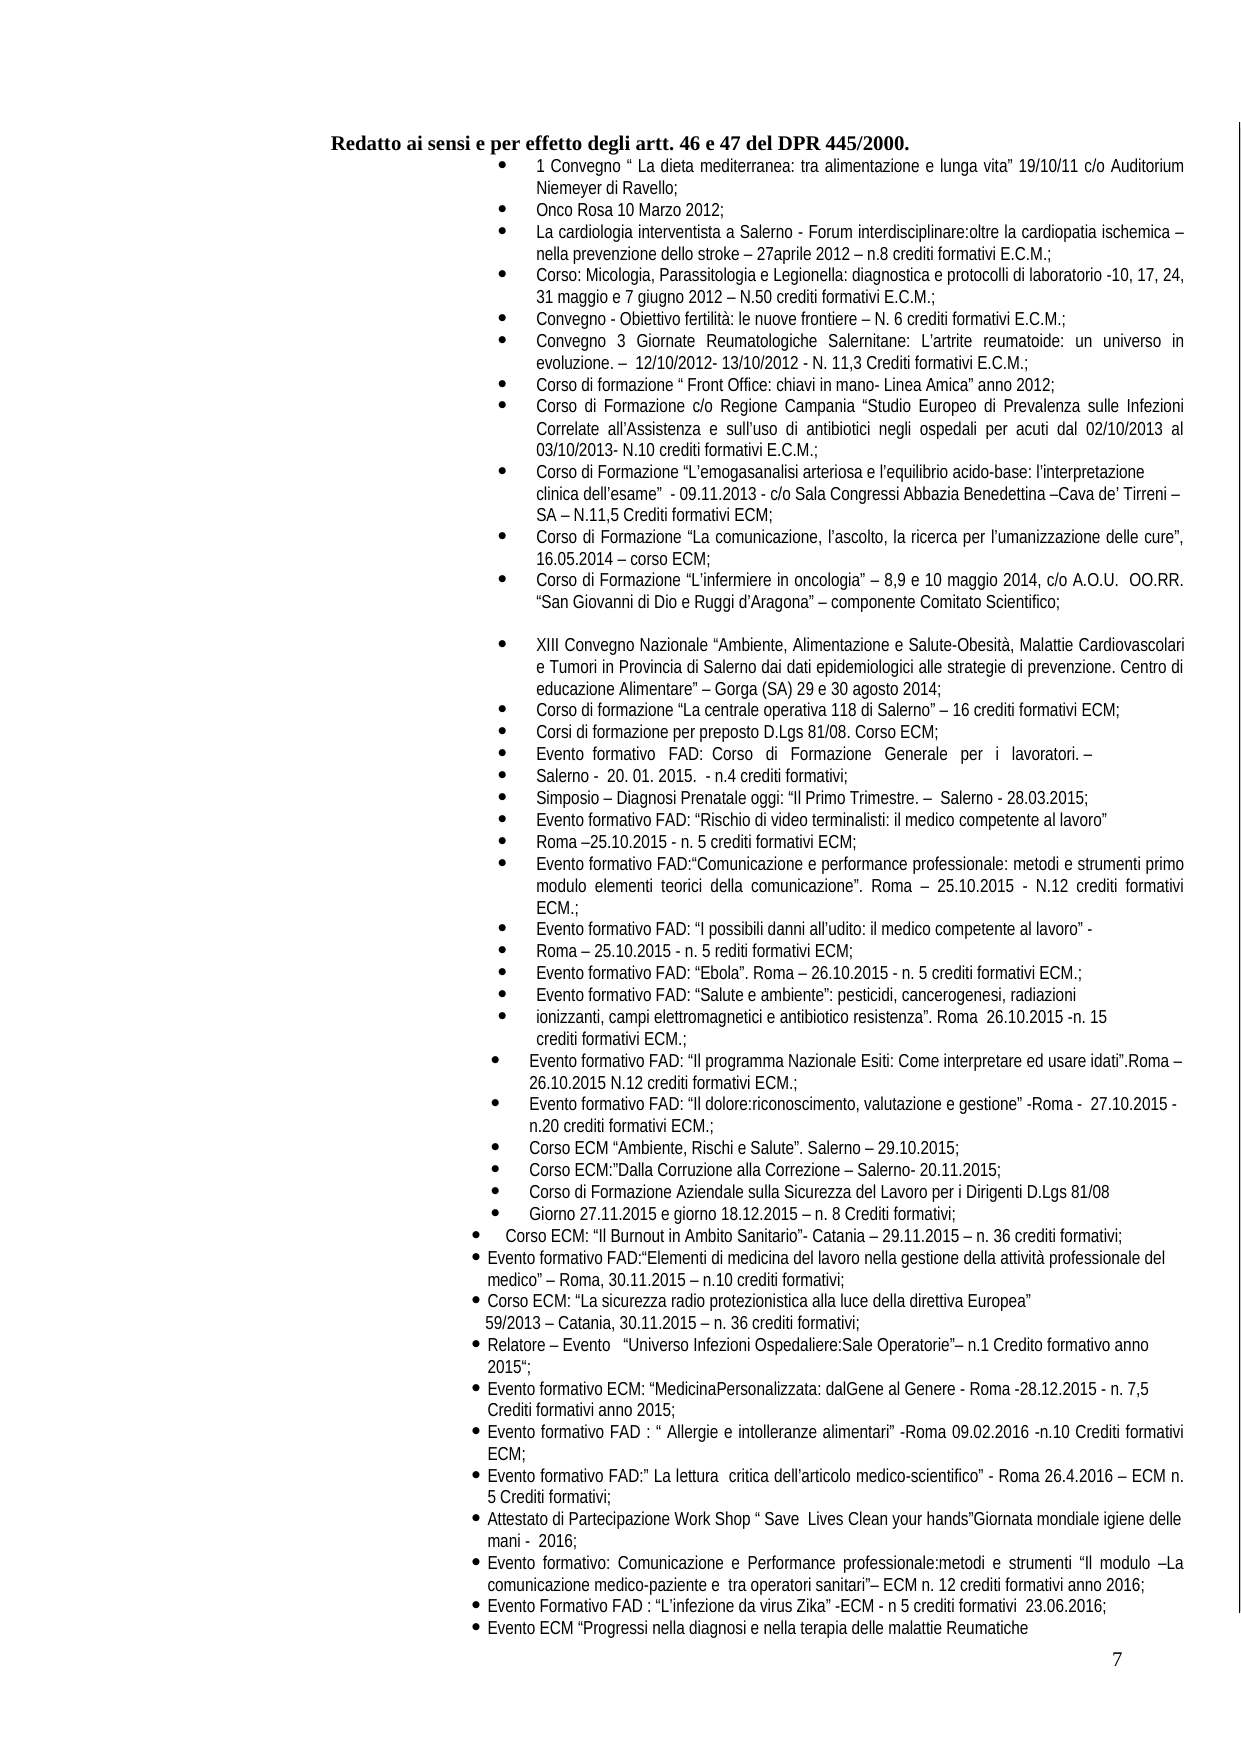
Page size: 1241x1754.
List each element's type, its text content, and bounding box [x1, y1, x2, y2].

table_cell [414, 155, 443, 1639]
table_cell [107, 155, 413, 1639]
table_cell Partecipazione a corsi ed eventi di formazione “Diritto alla Privacy e tutela dei dati personali (legge n°675/1996) – Salerno 28 novembre 1997; “Il Processo di Management Sanitario” – Paestum (SA) 23-24 settembre 1998; “La Responsabilità del Dirigente Medico nell’ambito Ospedaliero” – Salerno 29 settembre 1-5-8-12-15-19-21-23-26-28-29 ottobre 1998; “Il Suicidio” – Salerno 24 ottobre 1998; “La Cartella Clinica” – Salerno 12-19-26 novembre 1998; “Le Arti Manageriali”- Paestum (SA) 9-10 dicembre 1998; “Obblighi e responsabilità penali in tema di controlli sanitari sui lavoratori”- Roma 11-12 febbraio 1999; “Gestione dei Dati Epidemiologici e Contenimento dei Costi: le Potenzialità dell’Osservatorio della Fondazione Smith Kline” – Sorrento 3 giugno 1999; “Corso di formazione per Dirigenti e preposti ex art. 21 e 22 D. Lgs 626/94 – Salerno 11/12/1999; “Convegno Medici Competenti Regione Campania” – Castellammare di Stabia- 14/4/2000; “Il Ruolo del Nefrologo per il Trapianto Renale”- Salerno 30 giugno 2000; “Sorveglianza Sanitaria” – Roma 5-6 luglio 2000; “Il Sistema di Programmazione e controllo dell’Azienda Ospedaliera di Salerno” – Salerno 21/05/2002 e 05/06/2002- n. 7 crediti formativi ECM; “Corso Itinerante di Radiologia Interventistica – Salerno 28 e 29 giugno 2002 – n. 10 crediti formativi ECM; “Corso di Formazione ed Aggiornamento della Dirigenza Medica dei Presidi Ospedalieri Pubblici e Privati”, “Gestione dei rischi e dell’appropriatezza nelle Strutture Sanitarie” – Napoli 29/10/02; Formazione degli Operatori Sanitari sui rischi di esposizione nelle strutture ospedaliere – n.6 crediti formativi ECM; “La Terapia Elettrica delle Aritmie” – Salerno 22 marzo 2003; “Il Glaucoma: procedure diagnostiche e terapeutiche attuali”–Salerno 29 marzo 2003; “Epidemiologia applicata e ricerche cliniche” – Salerno dal 14/02/2003 al 27/03/2003, con n. 33 crediti formativi ECM; “Prevenzione primaria delle patologie delle donne”- 27 maggio 2003; “Corso di Formazione Regionali per Formatori Aziendali “La Sindrome Acuta Respiratoria Severa” - SARS – ARSAN - Napoli 03/11/2003; Corso “Il rischio cardiovascolare e strategie di prevenzione”- ASL SA 1 del 22/11/2003; Corso di Aggiornamento in Senologia Clinica:”Dalla ricerca alla pratica clinica”-13.12.2003- n.2 crediti formativi ECM; ”Appropriatezza dei ricoveri ospedalieri e metodologia PRUO” 26-27 Febbraio 2004-n.7 crediti formativi ECM; Prevenzione del rischio Ospedaliero Maggio 2004 –n.16 crediti formativi ECM; Corso di Aggiornamento “La Sindrome Metabolica -17 Giugno 2004; Convegno “Scompenso cardiaco –Nuove frontiere”27.10 .2004; Corso: ”La BPCO Oggi”,22 Gennaio 2005; Corso :”La Neurofisiopatologia nella pratica clinica” dal 05/03/2005 al 29/03/2005 con numero 17 Crediti Formativi ECM; Master II Livello “Management per la Direzione Sanitaria – dal 06/05/2005 al 19.11.2005 - n. 50 crediti formativi ECM; Corso Carcinoma Mammario –Diagnostica e terapie integrate -15Dicembre 2005 n.3 crediti formativi ECM; Corso - Influenza Aviaria- Pandemia del 3 millennio- La malattia e l’importanza della prevenzione -10.2.2006- n. 4 crediti formativi ECM; Corso I trapianti d’Organo –Attualità e prospettive- 7.-8 Settembre 2006; Congresso Regionale:Dalle Evidenze scientifiche all’applicazione clinica 12-13-14 Ottobre 2006- n. 8 crediti formativi ECM; Corso Sistema Sanitario Regionale :Salute,Bilanci ,Appropriatezza -21.10.2006; Corso “Il Buon Uso del Sangue”-23.10.2006- n. 4 crediti formativi ECM; Epidemiologia Applicata e Ricerche Sanitarie Dicembre 2006 n.10 crediti formativi ECM; Corso teorico-pratico in “ Riabilitazione neurologica dal 04/11/2006 al 21/12/2006- n. 19 crediti formativi ECM; Congresso:”La cardiopatia ischemica nella donna”-Miti e Realtà-Novembre 2006; 1 Corso teorico-pratico sulla malattia di Parkinson – 19/11/2007- n. 4 crediti formativi ECM; Convegno “ Neurofibromatosi NF1” – 22 /06/2007; Corso “La comunicazione come relazione d’aiuto in ambito sanitario ”- dal 30/09/2007 al 30/11/2007 n.4 crediti formativi ECM; Corso “ Strumenti e logiche innovative per governare i Dipartimenti” dal 22/10/2007 al 14/12/2007- n. 18 crediti formativi ECM; Corso “ Legge 626/ 94 –Piano Gestione Emergenze” dal 07/07/2007 al 27/11/2007. Reumatologia Oggi: Dalla Diagnostica alla evidenze Dicembre 2007 n.3 crediti formativi ECM; Corso “ Lo sviluppo delle competenze relazionali dei dirigenti apicali”- dal 27 al 29/03/2008; Corso” Interdisciplinarietà delle malattie reumatiche”- 27/09/2008; Corso “ Nuove strategie inerenti i disturbi dell’alimentazione e dell’obesità” 4/12/2008- n. 3 crediti formativi ECM; Corso “ Progetto di formazione per gli operatori dell’AOU di Salerno-12 marzo 2009; Convegno “ Programmare i servizi sul territorio con i cittadini: diritti esigibili, diritti possibili”- 8/05/2009; Corso “Rischio clinico da problema a opportunità”- 14/05/2009- n.4 Crediti formativi ECM; Convegno “Anemia in Medicina Interna” – 26/6/2009 n. 4 crediti formativi ECM; Corso “ La cultura dell’accoglienza” anno 2009 n.19 crediti formativi ECM; Corso “ Carcinoma della mammella e psiconcologia: definizione e ruolo”- 30 ottobre 2009- n.5 Crediti formativi ECM; Corso “ Confronto multidisciplinare sui gliomi e sulle metastasi dell’asse cranio-spinale – 29/01/2010; Corso “ La cultura dell’accoglienza” – novembre2009-febbraio 2010; Workshop Scompenso cardiaco 9/10 aprile 2010; Corso “ La promozione della salute e del benessere della donna” – 15 e 16/10/2010; Convegno “Ospedale senza fumo” 23/10/2010; Convegno “Depressione, Donne e Salute” 10 marzo 2011-N. 5 crediti formativi ECM; La Sanità elettronica tra Presente e Futuro 20-21 Maggio 2011; Disease Management del Tromboembolismo Venoso nella realtà Ospedaliera 27-28 Maggio 2011;Salerno Cuore Dicembre 2011 n.4 crediti formativi ECM; 1 Convegno “ La dieta mediterranea: tra alimentazione e lunga vita” 19/10/11 c/o Auditorium Niemeyer di Ravello; Onco Rosa 10 Marzo 2012; La cardiologia interventista a Salerno - Forum interdisciplinare:oltre la cardiopatia ischemica – nella prevenzione dello stroke – 27aprile 2012 – n.8 crediti formativi E.C.M.; Corso: Micologia, Parassitologia e Legionella: diagnostica e protocolli di laboratorio -10, 17, 24, 31 maggio e 7 giugno 2012 – N.50 crediti formativi E.C.M.; Convegno - Obiettivo fertilità: le nuove frontiere – N. 6 crediti formativi E.C.M.; Convegno 3 Giornate Reumatologiche Salernitane: L’artrite reumatoide: un universo in evoluzione. – 12/10/2012- 13/10/2012 - N. 11,3 Crediti formativi E.C.M.; Corso di formazione “ Front Office: chiavi in mano- Linea Amica” anno 2012; Corso di Formazione c/o Regione Campania “Studio Europeo di Prevalenza sulle Infezioni Correlate all’Assistenza e sull’uso di antibiotici negli ospedali per acuti dal 02/10/2013 al 03/10/2013- N.10 crediti formativi E.C.M.; Corso di Formazione “L’emogasanalisi arteriosa e l’equilibrio acido-base: l’interpretazione clinica dell’esame” - 09.11.2013 - c/o Sala Congressi Abbazia Benedettina –Cava de’ Tirreni – SA – N.11,5 Crediti formativi ECM; Corso di Formazione “La comunicazione, l’ascolto, la ricerca per l’umanizzazione delle cure”, 16.05.2014 – corso ECM; Corso di Formazione “L’infermiere in oncologia” – 8,9 e 10 maggio 2014, c/o A.O.U. OO.RR. “San Giovanni di Dio e Ruggi d’Aragona” – componente Comitato Scientifico; XIII Convegno Nazionale “Ambiente, Alimentazione e Salute-Obesità, Malattie Cardiovascolari e Tumori in Provincia di Salerno dai dati epidemiologici alle strategie di prevenzione. Centro di educazione Alimentare” – Gorga (SA) 29 e 30 agosto 2014; Corso di formazione “La centrale operativa 118 di Salerno” – 16 crediti formativi ECM; Corsi di formazione per preposto D.Lgs 81/08. Corso ECM; Evento formativo FAD: Corso di Formazione Generale per i lavoratori. – Salerno - 20. 01. 2015. - n.4 crediti formativi; Simposio – Diagnosi Prenatale oggi: “Il Primo Trimestre. – Salerno - 28.03.2015; Evento formativo FAD: “Rischio di video terminalisti: il medico competente al lavoro” Roma –25.10.2015 - n. 5 crediti formativi ECM; Evento formativo FAD:“Comunicazione e performance professionale: metodi e strumenti primo modulo elementi teorici della comunicazione”. Roma – 25.10.2015 - N.12 crediti formativi ECM.; Evento formativo FAD: “I possibili danni all’udito: il medico competente al lavoro” - Roma – 25.10.2015 - n. 5 rediti formativi ECM; Evento formativo FAD: “Ebola”. Roma – 26.10.2015 - n. 5 crediti formativi ECM.; Evento formativo FAD: “Salute e ambiente”: pesticidi, cancerogenesi, radiazioni ionizzanti, campi elettromagnetici e antibiotico resistenza”. Roma 26.10.2015 -n. 15 crediti formativi ECM.; Evento formativo FAD: “Il programma Nazionale Esiti: Come interpretare ed usare idati”.Roma – 26.10.2015 N.12 crediti formativi ECM.; Evento formativo FAD: “Il dolore:riconoscimento, valutazione e gestione” -Roma - 27.10.2015 - n.20 crediti formativi ECM.; Corso ECM “Ambiente, Rischi e Salute”. Salerno – 29.10.2015; Corso ECM:”Dalla Corruzione alla Correzione – Salerno- 20.11.2015; Corso di Formazione Aziendale sulla Sicurezza del Lavoro per i Dirigenti D.Lgs 81/08 Giorno 27.11.2015 e giorno 18.12.2015 – n. 8 Crediti formativi; Corso ECM: “Il Burnout in Ambito Sanitario”- Catania – 29.11.2015 – n. 36 crediti formativi; Evento formativo FAD:“Elementi di medicina del lavoro nella gestione della attività professionale del medico” – Roma, 30.11.2015 – n.10 crediti formativi; Corso ECM: “La sicurezza radio protezionistica alla luce della direttiva Europea” 59/2013 – Catania, 30.11.2015 – n. 36 crediti formativi; Relatore – Evento “Universo Infezioni Ospedaliere:Sale Operatorie”– n.1 Credito formativo anno 2015“; Evento formativo ECM: “MedicinaPersonalizzata: dalGene al Genere - Roma -28.12.2015 - n. 7,5 Crediti formativi anno 2015; Evento formativo FAD : “ Allergie e intolleranze alimentari” -Roma 09.02.2016 -n.10 Crediti formativi ECM; Evento formativo FAD:” La lettura critica dell’articolo medico-scientifico” - Roma 26.4.2016 – ECM n. 5 Crediti formativi; Attestato di Partecipazione Work Shop “ Save Lives Clean your hands”Giornata mondiale igiene delle mani - 2016; Evento formativo: Comunicazione e Performance professionale:metodi e strumenti “Il modulo –La comunicazione medico-paziente e tra operatori sanitari”– ECM n. 12 crediti formativi anno 2016; Evento Formativo FAD : “L’infezione da virus Zika” -ECM - n 5 crediti formativi 23.06.2016; Evento ECM “Progressi nella diagnosi e nella terapia delle malattie Reumatiche 6-7-8 Ottobre 2016; Evento formativo : Ambiente e Salute La transizione epidemiologica del XXI SECOLO Dalla genetica all’epigenetica -10 Novembre 2016 ECM n.8 crediti formativi; Evento ECM “Valutatori interni di Sistemi di Gestione in Sanità con Focus sulla Raccomandazione Ministeriale N.14 Ottobre 2012 – A.O.U Federico II di Napoli dal 14.11.2016 al 18.11.2016 - ECM n 15.0 crediti formativi; Evento formativo : La competenza interculturale nei servizi sanitari-Roma11.2016 –ECM n.16 crediti formativi; Evento formativo FAD:“Le vaccinazioni:efficacia,sicurezza e comunicazione” Roma 10.01.2017 ECM n. 12 crediti formativi; Evento formativo “Progetto Martina” c/o il Liceo Statale “Alfano I” in qualità di Relatrice – 04.02.2017; Corso di formazione: Tecniche di Coach and Lean Management – 24.02.2017 ECM n. 6.0 crediti formativi; Evento formativo “Risk Management e Responsabilità professionale”. Analisi e gestione del rischio clinico produttivo del danno di rilievo medico-legale al paziente. Napoli 30.01.2017 – 13.02.2017 – 27.02.2017 – 13.03.2017 – 27.03.2017 – 10.04.2017 – 19.04.2017 – 08.05.2017 - ECM 34.8 crediti formativi; Evento formativo II Edizione Workshop “Fight Antibiotic Resistance it’s in your hands” in qualità di Relatore. 05.05.2017; Evento formativo FAD “La meningite batterica epidemiologica e gestione clinica”. Roma 02.06.2017. ECM n. 8 crediti formativi; Evento formativo: “La responsabilità professionale del medico e delle strutture sanitarie all’indomani della Legge GELLI: Medici, Avvocati e Magistrati a confronto” – c/o Ordine dei Medici di Salerno – 28.09.2017; Convegno: “Donne e Cuore quando il genere fa la differenza” – 7.10.2017- c/o Ordine dei Medici di Salerno - ECM n. 5 crediti formativi; Evento formativo FAD: “Il codice di deontologia medica” – Roma 02.11.2017 – ECM n.12 crediti formativi; Corso: “Il codice di comportamento aziendale: Valore, Ricerca e Valutazione del merito” – c/o A.O.U. Salerno – Aula A. Scozia – 17.11.2017; Convegno: “La Bellezza Continua ….” Benessere globale e antiaging 3 edizione” – c/o LLOYD’S BAIA HOTEL – Vietri sul Mare (SA) – 24-25/11.2017. Evento formativo: FAD “Morbillo e Rosolia: epidemiologia, sorveglianza e prevenzione”Milano 24.02.2018 - ECM n. 8 crediti formativi; Convegno “Violenza di genere”: riconoscimento, interventi e percorsi d’uscita c/o Ordine dei Medici 15 -03-2018; Corso intensivo “Il Giudice Onorario Minorile. Ruolo, Funzioni e competenze”. – Istituto Nazionale Pedagogia Familiare – 29.05.2018; Corso formativo “Antibiotico Resistenza: Nuove frontiere della ONE HEALTH” – c/o Ordine dei medici di Salerno – ECM n.6 crediti formativi; Corso: “Progetto sull’importanza della segnalazione delle reazioni avverse successive alla somministrazione dei vaccini” – Napoli, 29.06.2018; Evento Formativo FAD: “Lo strumento EBSCO: “Un sistema di supporto nella pratica clinica quotidiana”– Roma, 04.07.2018 – ECM n.2 crediti formativi; Giornata diabetologica Lionistica – Padula, Certosa San Lorenzo – 22.09.2018; Evento formativo FAD: “La violenza sugli operatori sanitari” – Roma, 24.10.2018 – ECM n.8 crediti formativi; Evento formativo: “Antimicrobial Stewardship”– Napoli (Centro Direzionale), 11.10.2018 ; Evento formativo: “Attuazione in Campania del Piano Nazionale di Contrasto all’Antimicrobico Resistenza 2017-2020 (PNCAR)”, Napoli (Centro Direzionale), 11.10.2018 – ECM n. 4,2 crediti formativi; Evento formativo FAD: “La salute di genere”, Roma, 19.11.2018 – ECM n.8 crediti formativi; Evento formativo: ”Influenza e anziani. Impatto epidemiologico, clinico ed economico. Programmare e realizzare azioni per migliorare le coperture vaccinali” e avente come obiettivo Obiettivi nazionali: Epidemiologia– prevenzione e promozione della salute con acquisizione di nozioni di processo. – Milano, 25.11.2018 – ECM n°8 crediti formativi; Evento formativo FAD: “Antibiotico resistenza ed antibiotico terapia in Campania” _ Ancona 15.03.2019 – ECM n.50 crediti formativi; Corso di Formazione sul campo (FSC) – “Sanificare con l’ozono in sicurezza” – A.O.U. “San Giovanni di Dio e Ruggi d’Aragona” - 27-29 e 31 maggio 2019 - ECM n°7,5 crediti formativi; Corso di Formazione sul campo (FSC) – “Sanificare con l’ozono in sicurezza” – A.O.U. “San Giovanni di Dio e Ruggi d’Aragona” - 27-29 e 31 maggio 2019 - ECM n°7,5 crediti formativi - RELATORE; Evento Formativo Residenziale: “Alimentazione nelle varie fasi della vita e differenza di genere”– c/o Ordine dei Medici di Salerno – 22.06.2019 – ECM n°6 crediti formativi; Percorso formativo sul Progetto: “Riorganizzazione dell’attività chirurgica per setting assistenziali e complessità di cura” – c/o Centro Direzionale Napoli – Isola C3 – 26.6.2019; Evento Formativo Residenziale: “Project management in sanità”– c/o Ordine dei Medici di Salerno – 5.10.2019 ECM n.5,6 crediti formativi; Evento Formativo FAD: “La certificazione medica: istruzioni per l’uso” – Roma 7.10.2019 ECM n.8 crediti formativi; XXXIX Congresso Nazionale AIDM SALERNO 2019: “Malattie autoimmuni e differenza di genere” –11.10.2019 c/o Salone dei Marmi Comune di Salerno, 12 e 13 10.2019 c/o Grand Hotel Salerno -. ECM n.20 crediti formativi; Convegno Fibromialgia: “Sindrome invalidante – Nuove frontiere terapeutiche e aspetti normativi. Salerno, 7.02.2020; Corso FAD “LA BELLEZZA CONTINUA: BENESSERE GLOBALE ANTIAGING” VI EDIZIONE – 16 novembre / 16 marzo 2020- ECM 16,0; Evento Formativo: Formazione e Informazione dei Lavoratori – Rischio biologico da Covid 19 – A.O.U. Ruggi – Salerno 5.04.2020 - E.C.M. n. 5.00 Crediti formativi; Evento formativo FAD: Covid – 19: Guida pratica per operatori sanitari – Roma 5.5.2020 – E.C.M. n.10.40 crediti formativi; Evento formativo FAD:Antimicrobialstewardship: un approccio basato sulle competenze – Roma 5.5.2020 – E.C.M. n. 13 Crediti formativi; Evento formativo FAD: Nuovo Coronavirus: tutte le informazioni indispensabili. – Roma 12.5.2020 – E.C.M. n. 7,80 Crediti formativi: Evento formativo FAD: Emergenza sanitaria Covid-19 e differenze di genere nella epidemiologia e nella clinica. – Roma 6/8/2020-30/10/2020 – E.C.M. n. Attestato di partecipazione al 1° Web Conference Nazionale ANMDO: La Direzione Sanitaria nell’era Covid, Strategie innovative di intervento – 16, 17, 18 19/11/2020; Evento formativo FAD: “antimicrobico-resistenza (AMR): l’approccio OneHealth” – Roma 20.11.2020 – E.C.M. n.15,60- Crediti formativi;; Evento formativo FAD: L’uso dei farmaci nella COVID-19 – Roma 21.11.2020 – E.C.M. n.3,90 Evento formativo:”Ictus al femminile: Nuova didattica e nuove prospettive”. Roma 28.11.2020 – E.C.M. 4.5; Evento formativo: Emergenza sanitaria COVID-19 e differenze di genere nella epidemiologia e nella clinica – Roma, 30/12/2020 – ECM 6,5 Crediti formativi; Corso I criteri del triage nell’emergenza sanitaria da Covid-19- Fondazione Anthea- 30 gennaio 2021- N. 4 ECM Corso Abilità di couseling in ambito sanitario – 18/02/2021- ECM N. 10 Corso “ Coronavirus:quello che c’è da sapere”- 24/02/2021- ECM N. 9.10 Corso “ Tiroide, Genere e Ambiente” 5/03/2021- ECM N. 4.50; Corso Antibiotico-resistenza:un processo inarrestabile? III Sessione- 27/03/2021- ECM n. 3.90 Attestato Corso di Formazione “ Covid Manager” Art. 37 del DLgs 81/08- 19/02/2021-06/03/2021- AIFOS – Gestione e valutazione del rischio professionale negli ambienti di lavoro Corso Covid 19 e Stress – ECM 4,5- 10/04/2021; Corso “ Salute e migrazione: curare e prendersi cura” – 12/04/2021 – ECM n. 12.00; Corso FAD Istituto Superiore di Sanità – 23/12/2020-15/06/2021- “ Campagna vaccinale Covid- 19: la somministrazione in sicurezza del vaccino anti Sars-Cov-2/Covid-19”– ECM n.16 Corso FAD Istituto Superiore di Sanità – 16/03/2021-16/06/2021- “ L’intervento telefonico in Sanità pubblica strutturato secondo le competenze di base del counselling”– ECM n.16 Corso Fad “Documentazione clinica. Percorsi clinico assistenziali diagnostici e riabilitativi, profili di assistenza – profili di cura”- 02/05/2021 – ECM 9.0 Corso Fad” La sepsi e i suoi quesiti”- 22/05/2021 ECM 3.0. Corso FAD Focus sulla Medicina di genere - 23 giugno 2021 ECM 4,5 Corso Fad La Donna nel tempo e nel mondo. Medicina di genere e pari opportunità- 30/06/2021- ECM 9.0 Corso FAD La vaccinazione nell’adulto: questa sconosciuta – 12 /11/02021 – ECM 4 Corso FAD Campagna vaccinale Covid 19 – 24/11/2021 – ECM 6,5 Corso Fad Il tromboembolismo nell’epoca Covid 19 – 22/01/2022- ECM 5.30 Corso Fad Gestione delle infezioni delle vie respiratorie superiori in medicina generale in epoca Covid 19- 5/2/2022 – ECM 21.60 Corso Fad Introduzione al contrasto delle infezioni correlate all’assistenza: aspetti organizzativi, prevenzione, sorveglianza e controllo – 12/02/2022 - Corso Fad Introduzione al contrasto delle infezioni correlate all’assistenza, Rilevanza del problema, concetti, metodi e precauzioni – 13/02/2022- Corso FAD It OSS : patologia cardiaca e trombo embolica in gravidanza- 19/02/2022 ECM 12. Corso FAD Train to Action – Formazione Procurement Organi – 20/02/2022 ECM 10 Corso:Emofilia:Malattia di genere-Avanguardie in diagnosi,terapia e profilassi . 27-28/ 02/2022 Convegno-Percorso Assistenziali per le malattie Rare in Campania- Lions Club 03/03/2022 Corso FAD- Promuovere l’attività fisica sul territorio:Evidenze,Strategie,Competenze communicative e di base del counselling Istituto superior di Sanità-Roma- 05/03/2022 Convegno-PNRR Italia domani:Prospettive per il Sistema Impresa e Occupazione 18/03/2022 Corso FAD- Prevenzione delle Patologie e diffusione nei Tossico dipendenti: la prevenzione e controllo delle infezioni Covid-19 nel contesto emergenziale Istituto Superiore di Sanità 19/03/2022 Convegno aspettative ai tempi del covid-19-Lions Club 24/03/2022 Corso FAD - Nota 99: Nuovi scenari diagnostici-terapeutici nella gestione della BPCO ECM 4.50 26/03/2022 Corso FAD - Appropriatezza diagnostica e terapeutica nella broncopneumopatia cronica ostruttiva ECM 4.50 02/04/2022 Progetto martina”parliamo ai giovani di tumori 09/04/2022 Corso FAD - La peer education come strumento per raggiungere e coinvolgere le famiglie e la scuola nella promozione degli stili di vita salutary dei bambini. ECM 8 23/04/2022 Convegno Lions Innovation Gaming Le Discipline Stem:”Atomi”di una nuova Cittadinanza.29/04/2022 Corso FAD - Sicurezza e interventi di emergenza negli ambienti di lavoro ECM 12- 21/05/2022 Corso FAD- La radioprotezione ai sensi del Decreto 101/2020 ECM 8. 29/05/2022 Convegno AIDM:Covid-19 Le evidenze disponibili sulle differenze di genere-Moderatore-11/06/2022 Corso FAD - Istituto Superiore di Sanità-Roma-Il trapianto di rene da donatore vivente.12/06/2022. Convegno :Ambiente,Salute ,Cibo Per la medicina di Precisione 15.02.2023 Università FedericoII Corso Fad –Introduzione al fenomeno dell’antibiotico resistenza e al suo contrasto in ambito umano e veterinaio II Edizione Istituto Superiore Sanità 19.02.2023 N. 20,8 Crediti formativi E.C.M. Progetto Martina –Liceo Classico e scientifico ‘’Francesco De Santis’’Lions Club 4 Marzo 2023 Corso Fad -Introduzione al contrasto delle infezioni correlate all’assistenza Rilevanza del problema ,concetti,metodi e precauzioni ECM n.16 Roma 14.03.2023 Corso Fad –Train to action –Formazione Procurement Organi ECM n.11 Milano 13.05.2023 48° Congresso Nazionale ANMDO (Presentazione relazione Direzione Sanitaria) Napoli 17.05.2023- 18.05.2023 Corso Fad –Attualità e innovazioni di tecnica Ospedaliera ECM n.6 09.06.2023 Corso Fad: Pillole di Pneumologia-La Gestione delle Urgenze Internistiche nella BPCO dell’anziano ECM n. 4.5-Palermo 10.06.2023 Corso Fad – L’igiene delle mani per la prevenzione e controllo delle infezioni in ambito assistenziale –Istituto Superiore Sanità 25.05.2023 Corso Fad –Progetti di cura e di vita nella comunità :Il Budget di salute 07.07.2023 Corso Fad –“ La radioprotezione” ECM n.7 Roma 09.08.2023 Corso Fad –Infezione pneumococcica e vaccinazione:storia ,evoluzione e prospettive future.ECM n. 3 Milano 04.11.2023, Corso in presenza c/o Ordine dei Medici Salerno 20 gennaio 2024 “ Inquinamento ambientale e salute dell’adulto” ECM n. 5. Corso Fad – “I farmaci nell’anziano” - ECM n. 5- 14/02/2024 Consapevole delle responsabilità penali in caso di dichiarazioni mendaci – art. 76 del D.P.R. n. 445/2000- la sottoscritta dichiara l’autenticità di quanto esposto. Salerno, _14__/_02___/__2024____ Firmato Dr.ssa Grazia Cioffi [443, 155, 1196, 1639]
